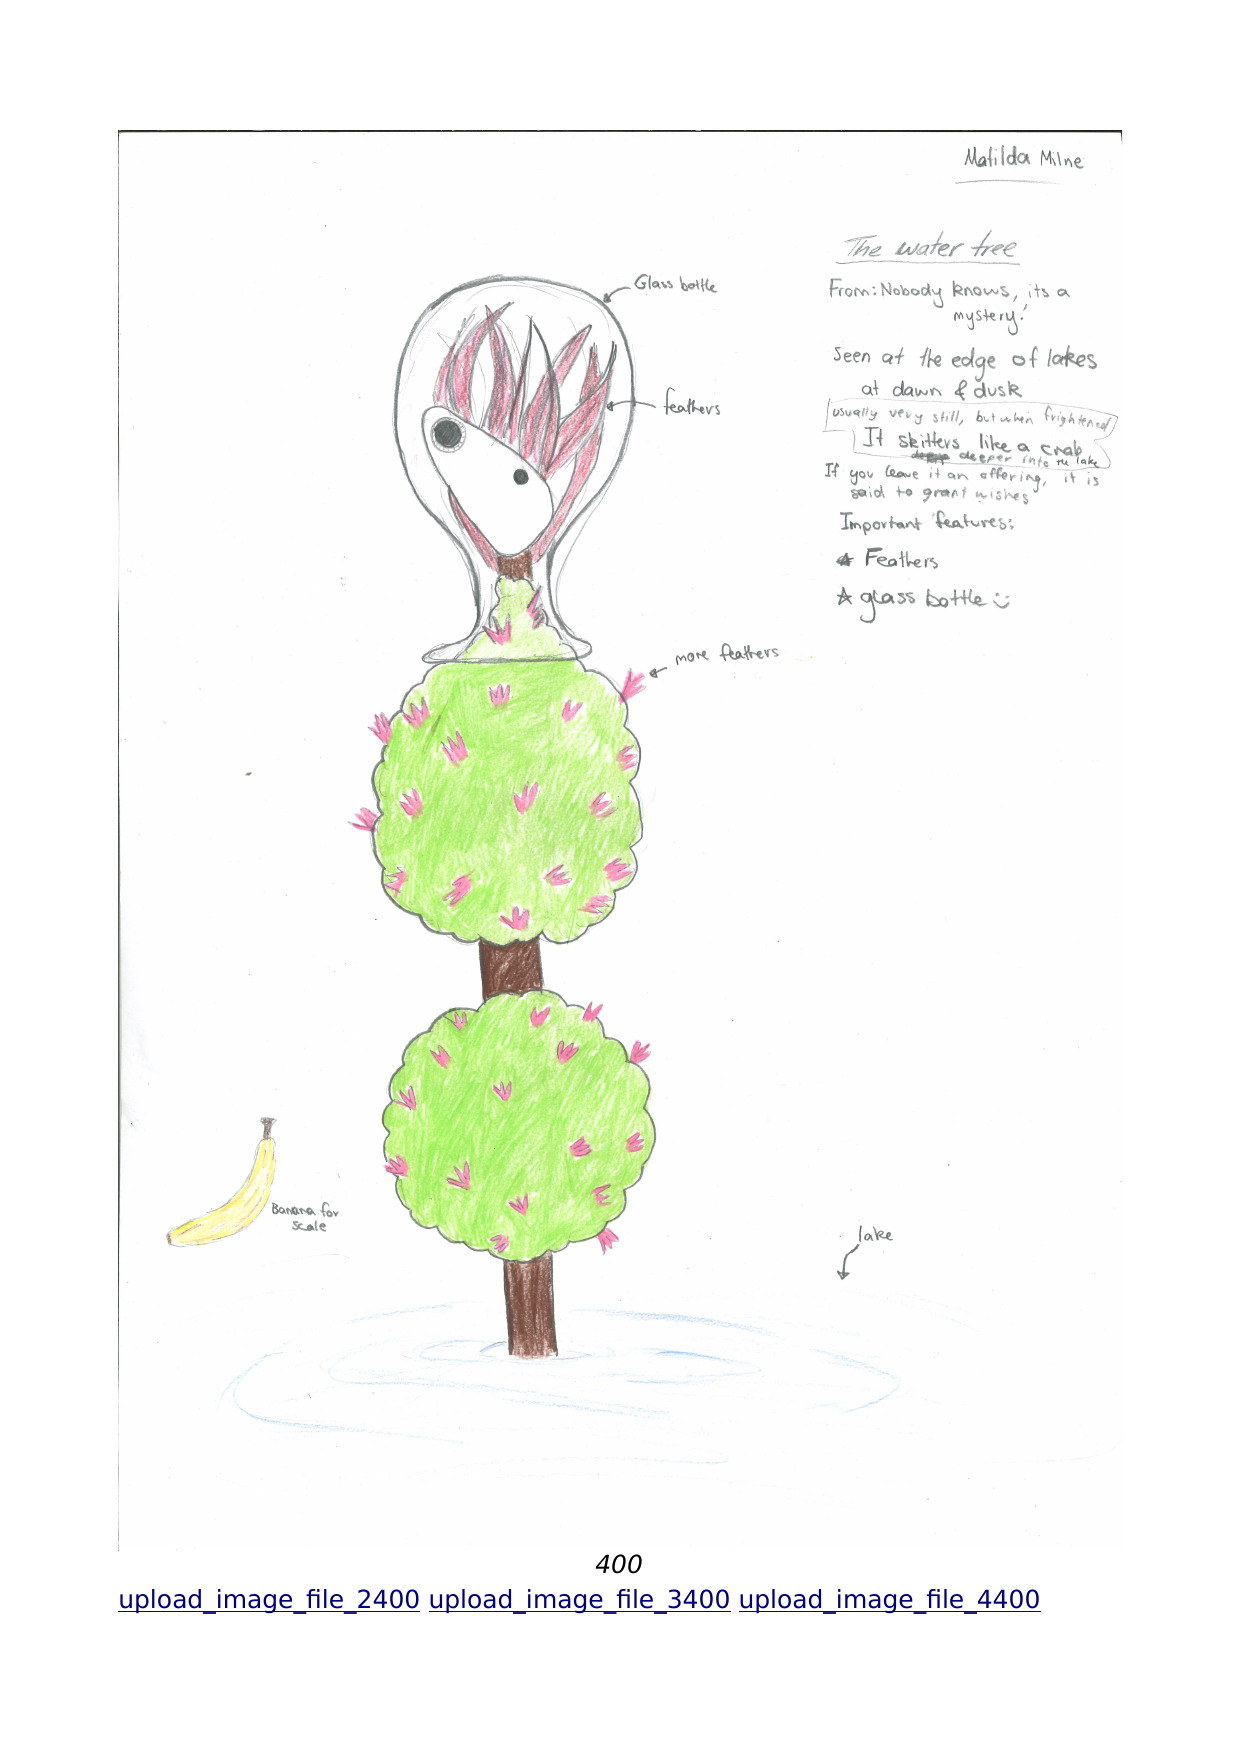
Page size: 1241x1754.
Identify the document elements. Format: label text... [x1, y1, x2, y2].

text [118, 118, 1122, 130]
text upload_image_file_2400 upload_image_file_3400 upload_image_file_4400 [118, 1579, 1122, 1615]
picture [118, 130, 1123, 1551]
text 400 [118, 1551, 1122, 1579]
